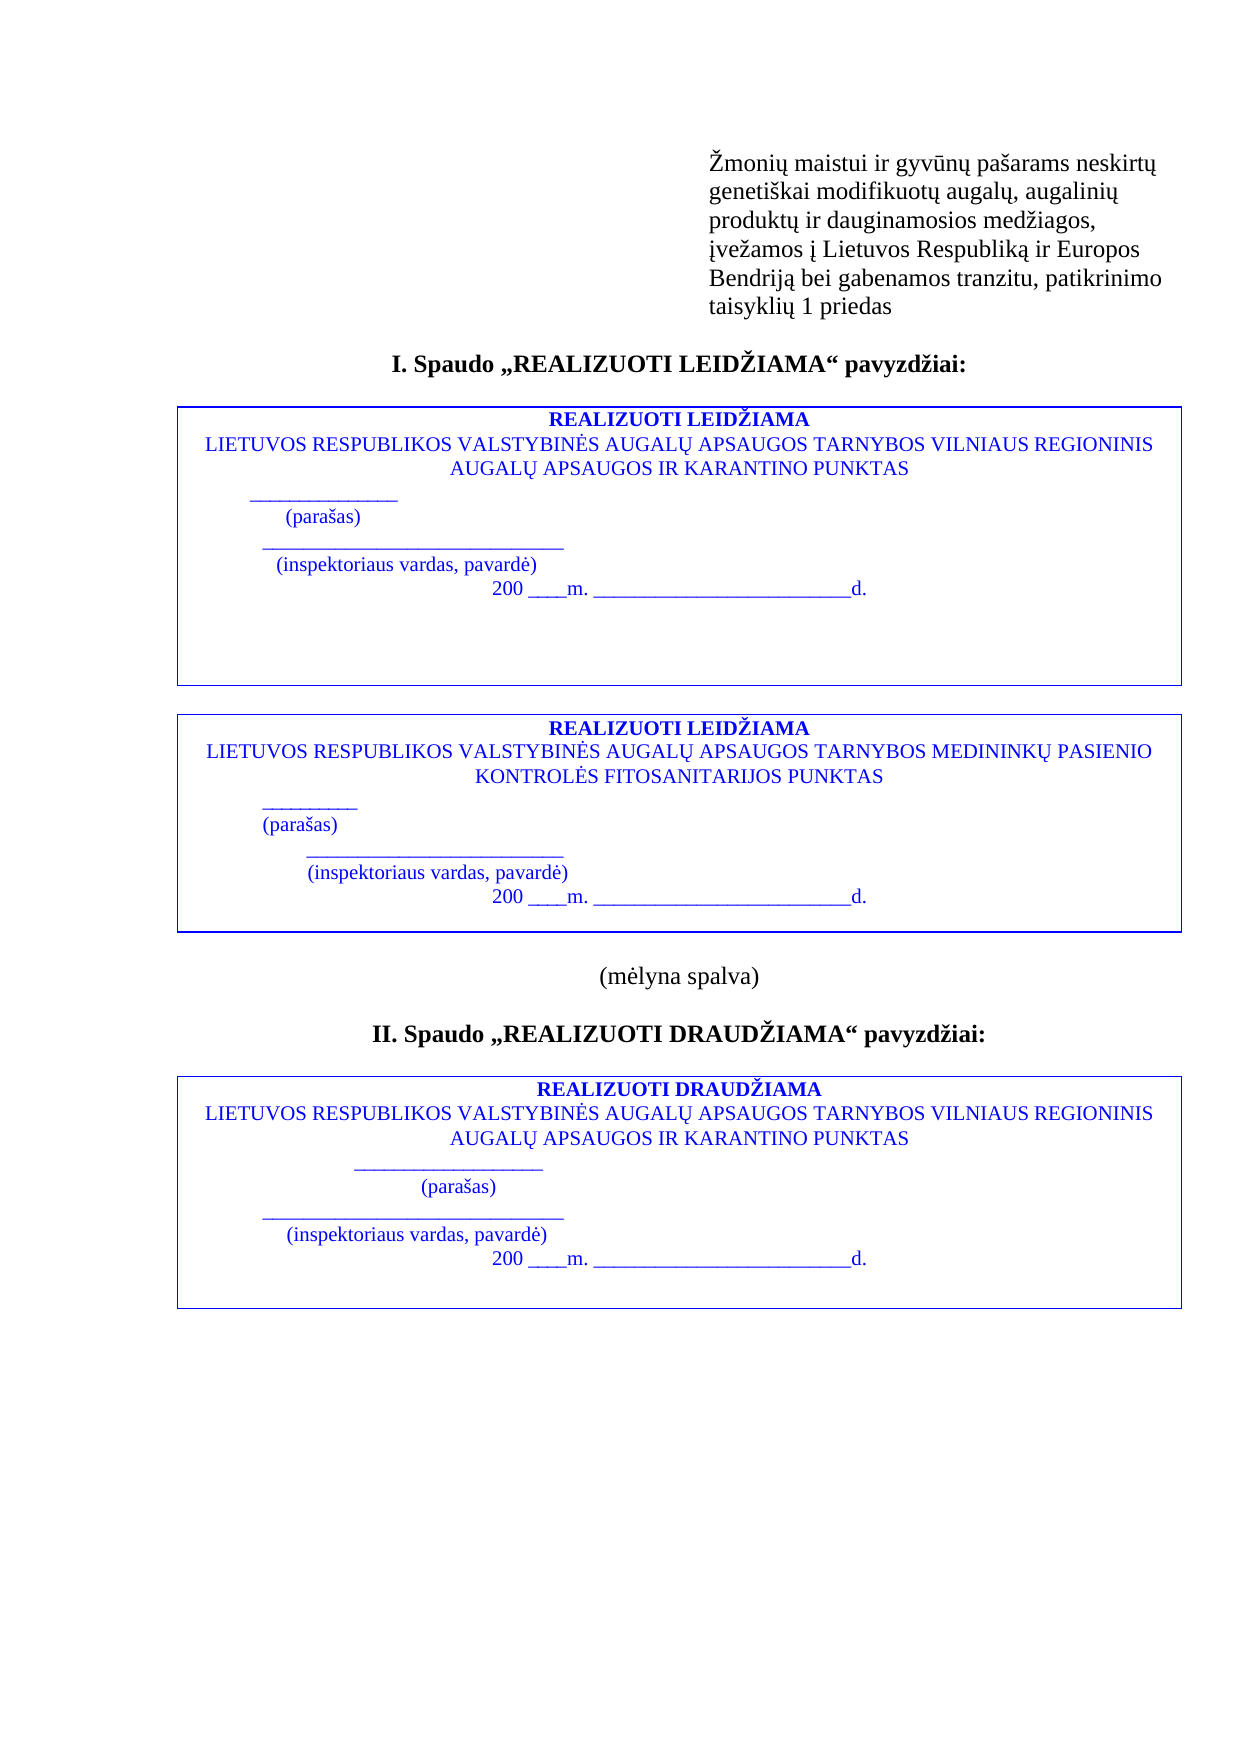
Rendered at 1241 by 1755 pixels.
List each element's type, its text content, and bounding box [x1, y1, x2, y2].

text Bendriją bei gabenamos tranzitu, patikrinimo [177, 263, 1181, 291]
table_header REALIZUOTI LEIDŽIAMA LIETUVOS RESPUBLIKOS VALSTYBINĖS AUGALŲ APSAUGOS TARNYBOS VILNIAUS REGIONINIS AUGALŲ APSAUGOS IR KARANTINO PUNKTAS (parašas) (inspektoriaus vardas, pavardė) 200 m. d. [178, 408, 1181, 684]
text įvežamos į Lietuvos Respubliką ir Europos [177, 234, 1181, 263]
table_header REALIZUOTI LEIDŽIAMA LIETUVOS RESPUBLIKOS VALSTYBINĖS AUGALŲ APSAUGOS TARNYBOS MEDININKŲ PASIENIO KONTROLĖS FITOSANITARIJOS PUNKTAS (parašas) (inspektoriaus vardas, pavardė) 200 m. d. [178, 715, 1181, 931]
text I. Spaudo „REALIZUOTI LEIDŽIAMA“ pavyzdžiai: [177, 349, 1181, 378]
text genetiškai modifikuotų augalų, augalinių [177, 176, 1181, 205]
text Žmonių maistui ir gyvūnų pašarams neskirtų [177, 148, 1181, 176]
text (mėlyna spalva) [177, 961, 1181, 990]
text produktų ir dauginamosios medžiagos, [177, 205, 1181, 234]
table_header REALIZUOTI DRAUDŽIAMA LIETUVOS RESPUBLIKOS VALSTYBINĖS AUGALŲ APSAUGOS TARNYBOS VILNIAUS REGIONINIS AUGALŲ APSAUGOS IR KARANTINO PUNKTAS (parašas) (inspektoriaus vardas, pavardė) 200 m. d. [178, 1077, 1181, 1307]
text taisyklių 1 priedas [177, 291, 1181, 320]
text II. Spaudo „REALIZUOTI DRAUDŽIAMA“ pavyzdžiai: [177, 1019, 1181, 1047]
